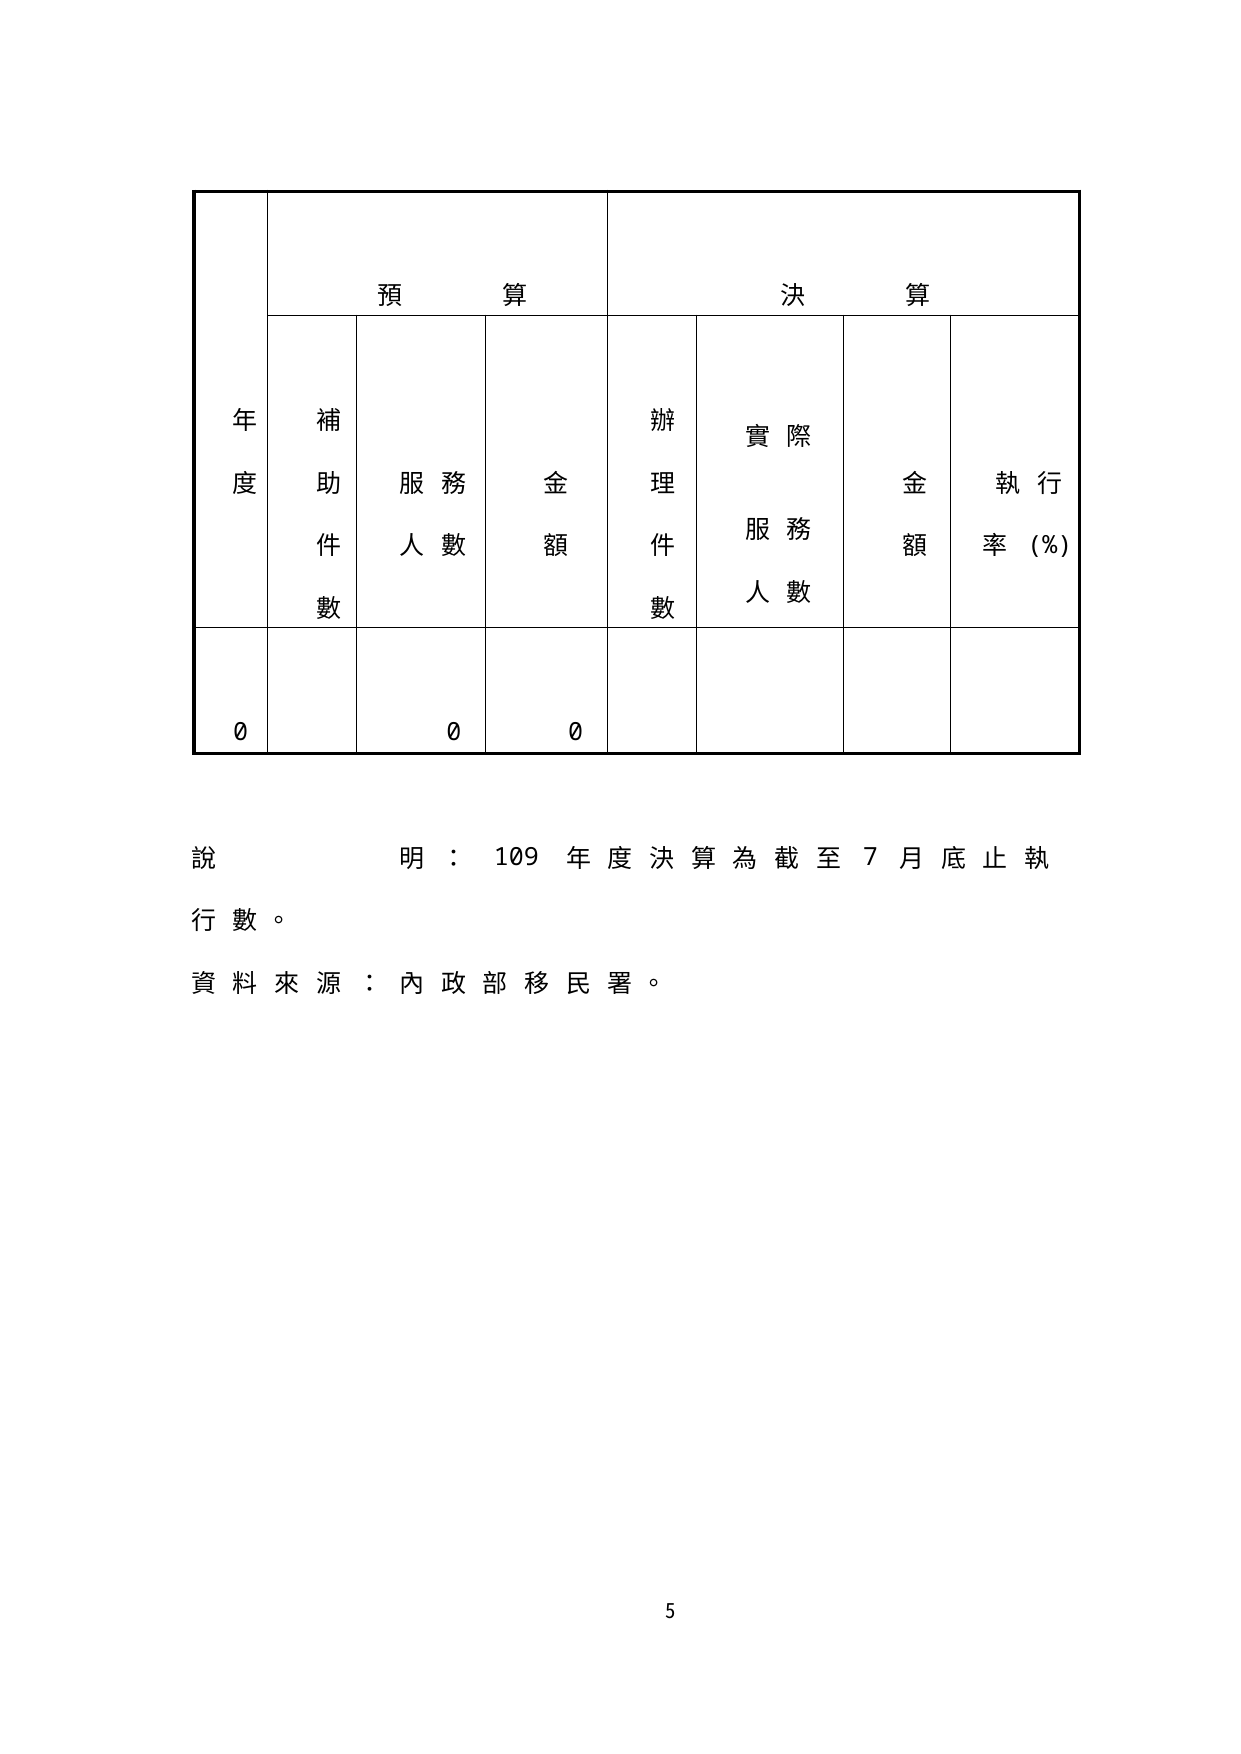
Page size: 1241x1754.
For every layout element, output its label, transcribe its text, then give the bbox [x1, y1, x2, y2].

table_cell [268, 628, 356, 752]
table_cell 0 [196, 628, 267, 752]
table_header 預 算 [268, 193, 607, 314]
table_cell 執行率(%) [951, 316, 1078, 627]
table_header 決 算 [608, 193, 1078, 314]
table_cell 金額 [486, 316, 607, 627]
table_cell 補助件數 [268, 316, 356, 627]
table_cell 0 [357, 628, 485, 752]
text 資料來源：內政部移民署。 [183, 939, 1058, 1002]
table_cell 金額 [844, 316, 950, 627]
table_cell 服務人數 [357, 316, 485, 627]
table_cell - [951, 628, 1078, 752]
table_cell - [844, 628, 950, 752]
text 說 明：109年度決算為截至7月底止執行數。 [183, 814, 1058, 939]
table_cell 0 [486, 628, 607, 752]
table_cell 實際 服務人數 [697, 316, 843, 627]
table_cell [608, 628, 696, 752]
table_cell - [697, 628, 843, 752]
table_cell 辦理件數 [608, 316, 696, 627]
table_header 年度 [196, 193, 267, 627]
